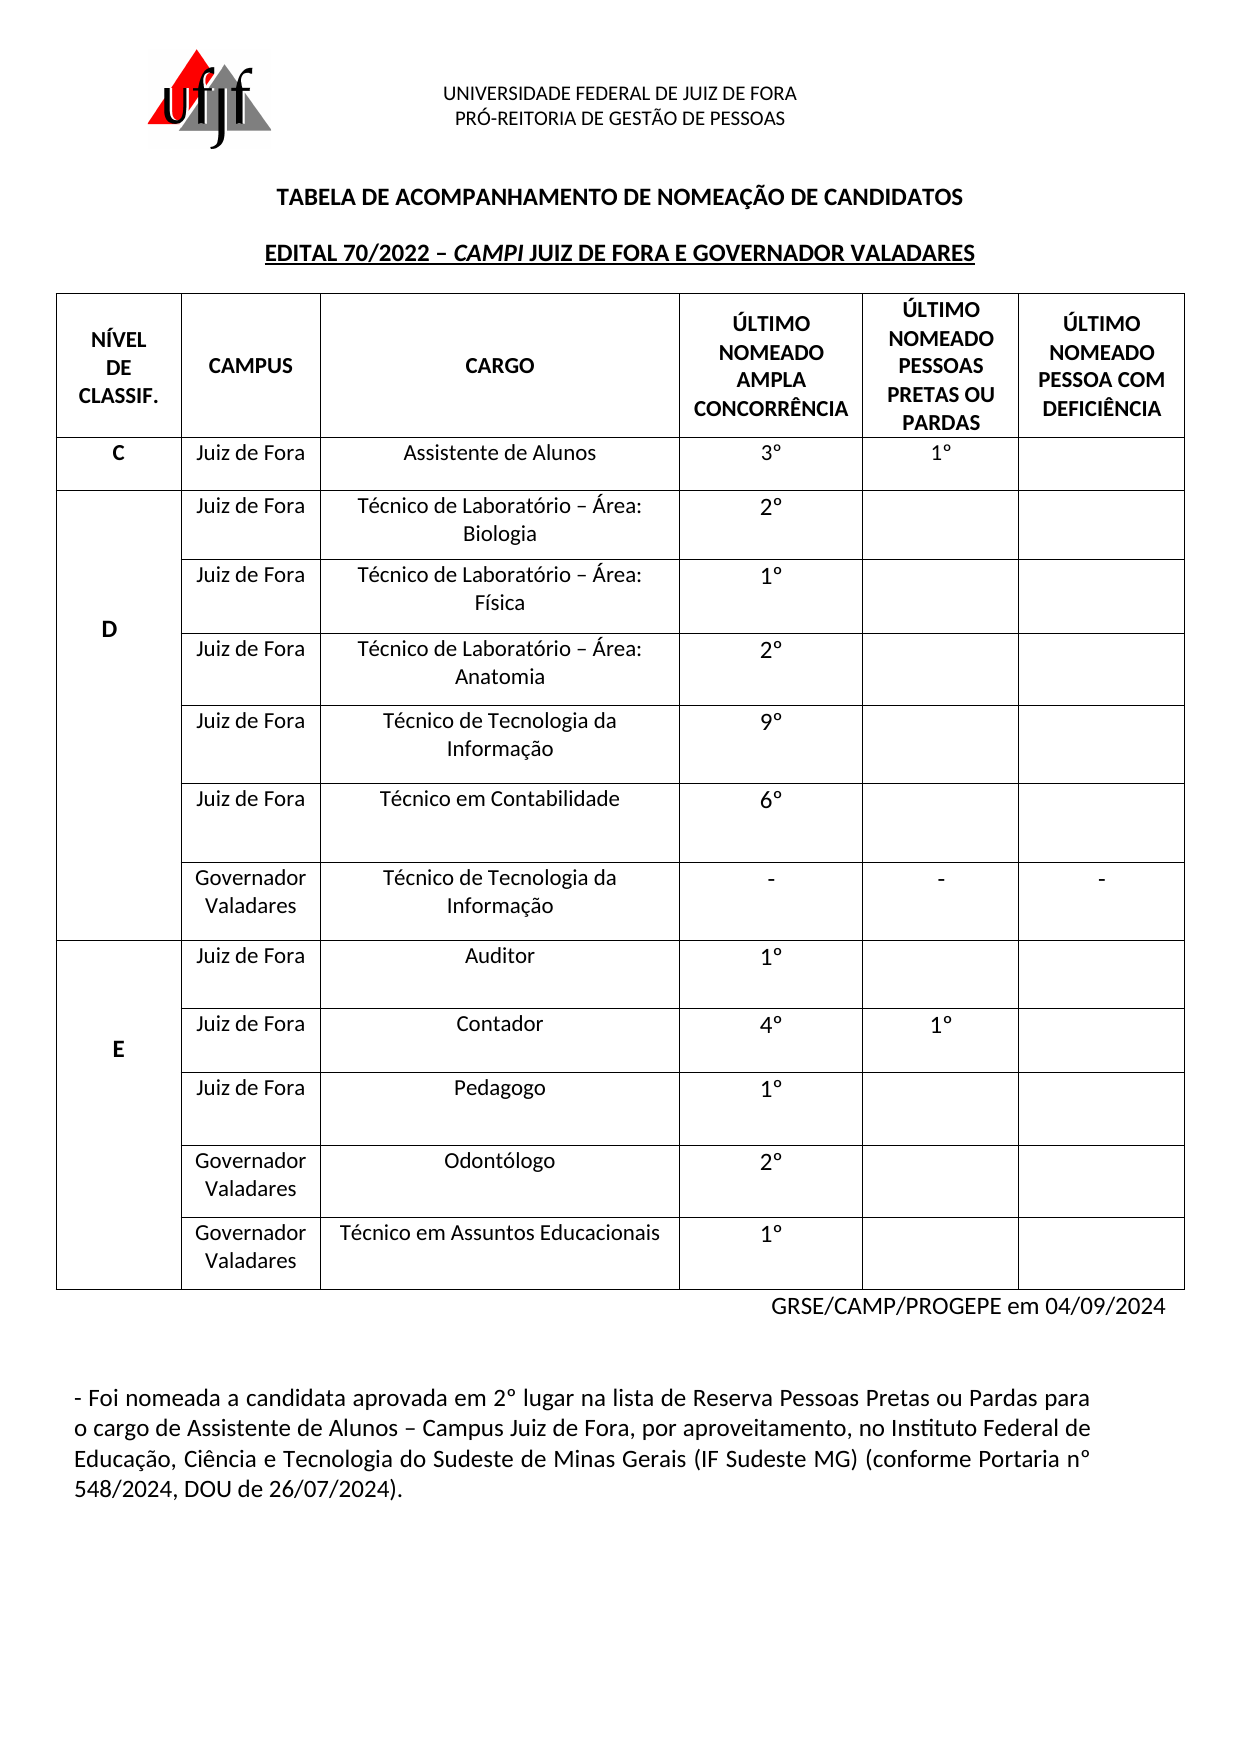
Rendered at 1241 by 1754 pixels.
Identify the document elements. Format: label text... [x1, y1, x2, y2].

table_cell [863, 491, 1018, 559]
table_header NÍVEL DE CLASSIF. [57, 294, 181, 437]
table_cell [1019, 491, 1184, 559]
table_cell [1019, 1146, 1184, 1217]
table_header ÚLTIMO NOMEADO PESSOAS PRETAS OU PARDAS [863, 294, 1018, 437]
text UNIVERSIDADE FEDERAL DE JUIZ DE FORA [272, 80, 1092, 105]
table_cell 1º [863, 1009, 1018, 1072]
table_cell Juiz de Fora [182, 706, 320, 783]
table_cell 4º [680, 1009, 862, 1072]
table_cell Técnico de Laboratório – Área: Anatomia [321, 634, 679, 705]
table_cell [1019, 941, 1184, 1008]
table_cell Juiz de Fora [182, 784, 320, 862]
text TABELA DE ACOMPANHAMENTO DE NOMEAÇÃO DE CANDIDATOS [147, 181, 1092, 212]
table_cell [863, 1218, 1018, 1289]
table_cell Odontólogo [321, 1146, 679, 1217]
table_cell 2º [680, 491, 862, 559]
table_cell 3º [680, 438, 862, 490]
table_cell 1º [680, 560, 862, 633]
text EDITAL 70/2022 – CAMPI JUIZ DE FORA E GOVERNADOR VALADARES [147, 237, 1092, 268]
table_cell Juiz de Fora [182, 438, 320, 490]
table_cell Juiz de Fora [182, 560, 320, 633]
table_cell - [1019, 863, 1184, 940]
table_cell Técnico de Laboratório – Área: Biologia [321, 491, 679, 559]
table_header ÚLTIMO NOMEADO PESSOA COM DEFICIÊNCIA [1019, 294, 1184, 437]
table_cell Governador Valadares [182, 1146, 320, 1217]
table_cell 1º [680, 941, 862, 1008]
table_cell 2º [680, 634, 862, 705]
table_cell [1019, 1073, 1184, 1145]
table_cell Auditor [321, 941, 679, 1008]
table_cell C [57, 438, 181, 490]
table_cell 9º [680, 706, 862, 783]
table_header CAMPUS [182, 294, 320, 437]
table_cell - [680, 863, 862, 940]
table_cell Juiz de Fora [182, 1073, 320, 1145]
table_cell Técnico de Tecnologia da Informação [321, 706, 679, 783]
table_cell Técnico de Laboratório – Área: Física [321, 560, 679, 633]
table_cell 2º [680, 1146, 862, 1217]
table_cell E [57, 941, 181, 1289]
table_cell - [863, 863, 1018, 940]
table_cell [863, 560, 1018, 633]
text PRÓ-REITORIA DE GESTÃO DE PESSOAS [272, 105, 1092, 131]
text GRSE/CAMP/PROGEPE em 04/09/2024 [147, 1290, 1167, 1321]
table_cell Contador [321, 1009, 679, 1072]
table_cell [1019, 1009, 1184, 1072]
table_cell Juiz de Fora [182, 941, 320, 1008]
table_cell Juiz de Fora [182, 1009, 320, 1072]
table_cell [863, 784, 1018, 862]
table_cell [1019, 560, 1184, 633]
table_cell Técnico em Contabilidade [321, 784, 679, 862]
table_cell [863, 634, 1018, 705]
table_cell [1019, 784, 1184, 862]
table_header CARGO [321, 294, 679, 437]
table_cell 1º [863, 438, 1018, 490]
table_cell [1019, 706, 1184, 783]
table_cell Técnico de Tecnologia da Informação [321, 863, 679, 940]
table_cell [1019, 1218, 1184, 1289]
table_cell Técnico em Assuntos Educacionais [321, 1218, 679, 1289]
table_cell Assistente de Alunos [321, 438, 679, 490]
table_cell [1019, 438, 1184, 490]
table_cell [1019, 634, 1184, 705]
table_cell 1º [680, 1073, 862, 1145]
text - Foi nomeada a candidata aprovada em 2º lugar na lista de Reserva Pessoas Pretas ou Pardas para o cargo de Assistente de Alunos – Campus Juiz de Fora, por aproveitamento, no Instituto Federal de Educação, Ciência e Tecnologia do Sudeste de Minas Gerais (IF Sudeste MG) (conforme Portaria nº 548/2024, DOU de 26/07/2024). [74, 1382, 1092, 1504]
table_cell [863, 1073, 1018, 1145]
table_cell D [57, 491, 181, 940]
table_cell [863, 1146, 1018, 1217]
table_header ÚLTIMO NOMEADO AMPLA CONCORRÊNCIA [680, 294, 862, 437]
table_cell Pedagogo [321, 1073, 679, 1145]
table_cell Juiz de Fora [182, 491, 320, 559]
table_cell 1º [680, 1218, 862, 1289]
table_cell [863, 706, 1018, 783]
table_cell Governador Valadares [182, 1218, 320, 1289]
table_cell Governador Valadares [182, 863, 320, 940]
table_cell Juiz de Fora [182, 634, 320, 705]
table_cell 6º [680, 784, 862, 862]
table_cell [863, 941, 1018, 1008]
